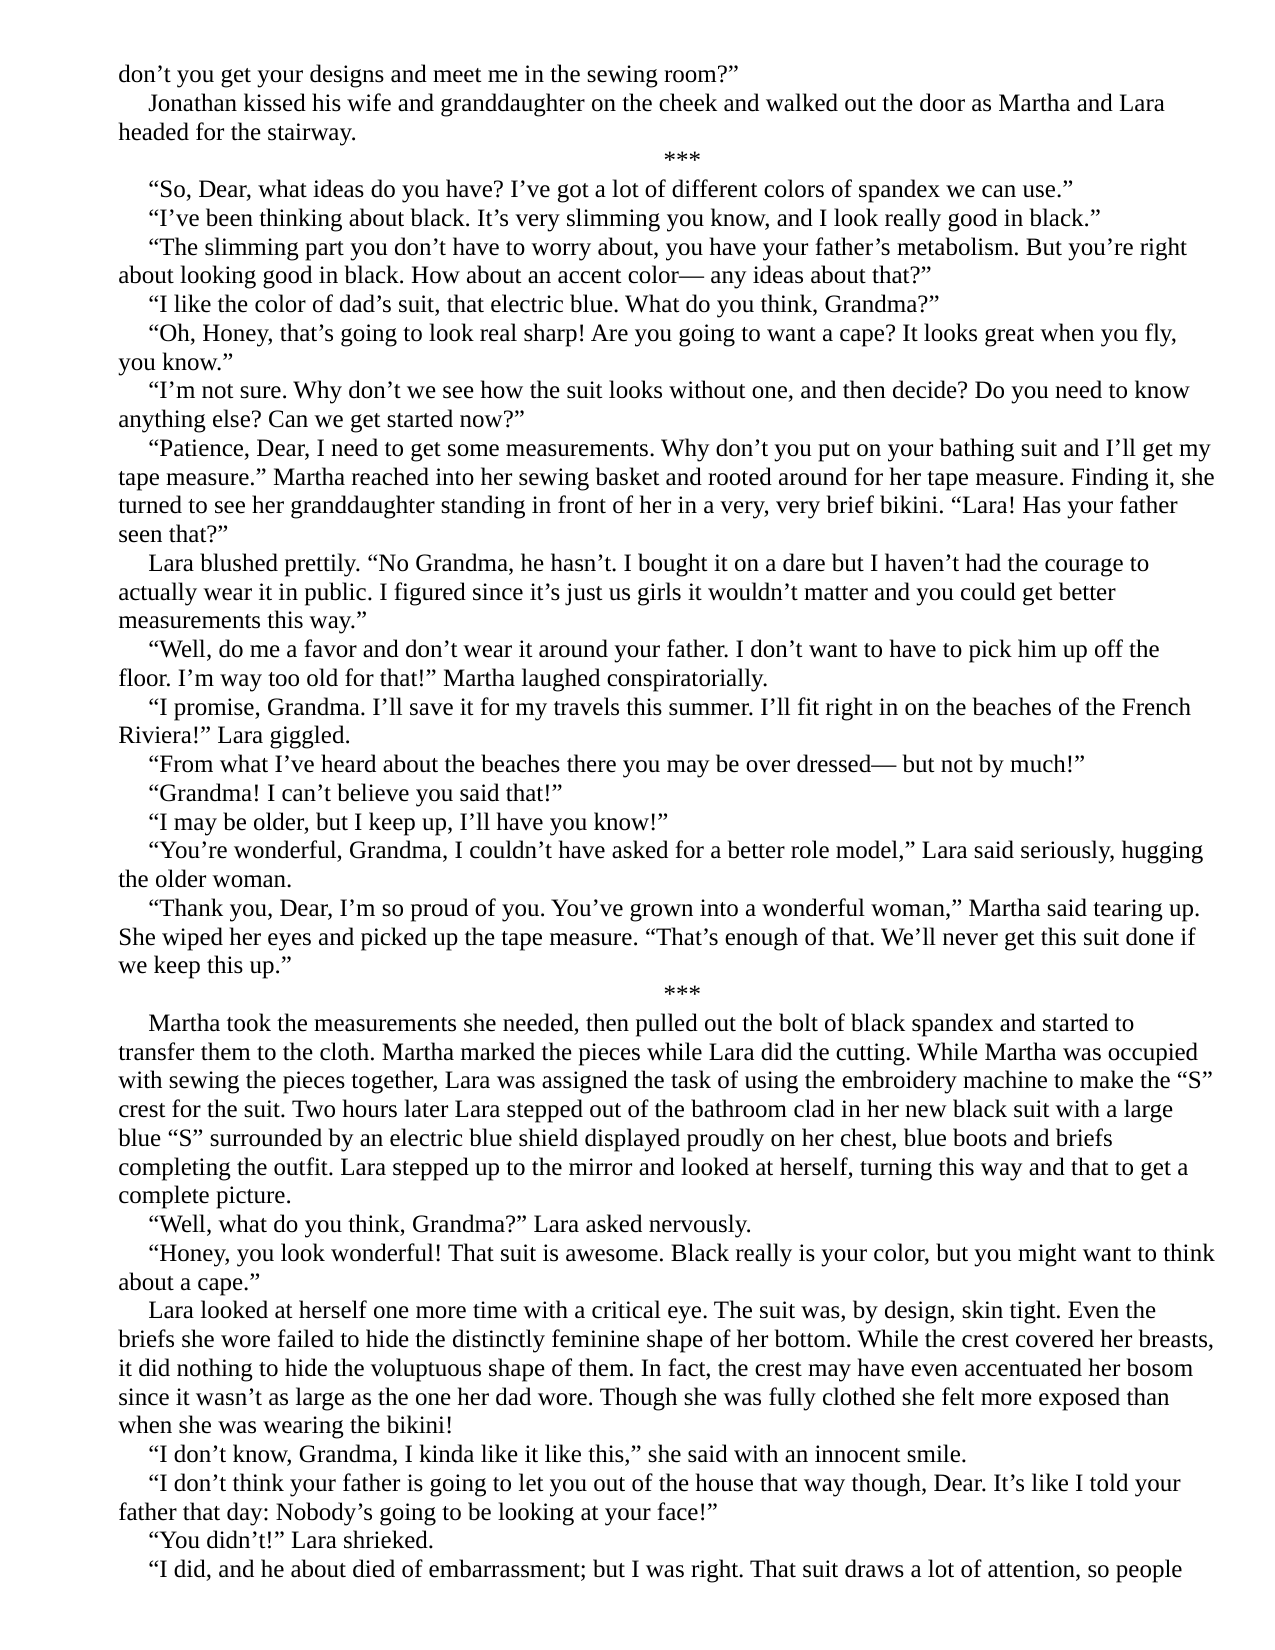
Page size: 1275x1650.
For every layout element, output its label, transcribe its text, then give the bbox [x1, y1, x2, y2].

text “I’m not sure. Why don’t we see how the suit looks without one, and then decide? Do you need to know anything else? Can we get started now?” [118, 375, 1216, 433]
text Lara blushed prettily. “No Grandma, he hasn’t. I bought it on a dare but I haven’t had the courage to actually wear it in public. I figured since it’s just us girls it wouldn’t matter and you could get better measurements this way.” [118, 548, 1216, 634]
text “Well, do me a favor and don’t wear it around your father. I don’t want to have to pick him up off the floor. I’m way too old for that!” Martha laughed conspiratorially. [118, 634, 1216, 692]
text “Thank you, Dear, I’m so proud of you. You’ve grown into a wonderful woman,” Martha said tearing up. She wiped her eyes and picked up the tape measure. “That’s enough of that. We’ll never get this suit done if we keep this up.” [118, 893, 1216, 979]
text “I promise, Grandma. I’ll save it for my travels this summer. I’ll fit right in on the beaches of the French Riviera!” Lara giggled. [118, 692, 1216, 749]
text “You’re wonderful, Grandma, I couldn’t have asked for a better role model,” Lara said seriously, hugging the older woman. [118, 835, 1216, 893]
text “So, Dear, what ideas do you have? I’ve got a lot of different colors of spandex we can use.” [118, 174, 1216, 203]
text “Honey, you look wonderful! That suit is awesome. Black really is your color, but you might want to think about a cape.” [118, 1238, 1216, 1295]
text “I don’t think your father is going to let you out of the house that way though, Dear. It’s like I told your father that day: Nobody’s going to be looking at your face!” [118, 1468, 1216, 1525]
text *** [118, 979, 1216, 1008]
text “I don’t know, Grandma, I kinda like it like this,” she said with an innocent smile. [118, 1439, 1216, 1468]
text “The slimming part you don’t have to worry about, you have your father’s metabolism. But you’re right about looking good in black. How about an accent color— any ideas about that?” [118, 232, 1216, 289]
text Lara looked at herself one more time with a critical eye. The suit was, by design, skin tight. Even the briefs she wore failed to hide the distinctly feminine shape of her bottom. While the crest covered her breasts, it did nothing to hide the voluptuous shape of them. In fact, the crest may have even accentuated her bosom since it wasn’t as large as the one her dad wore. Though she was fully clothed she felt more exposed than when she was wearing the bikini! [118, 1295, 1216, 1439]
text *** [118, 145, 1216, 174]
text “From what I’ve heard about the beaches there you may be over dressed— but not by much!” [118, 749, 1216, 778]
text Martha took the measurements she needed, then pulled out the bolt of black spandex and started to transfer them to the cloth. Martha marked the pieces while Lara did the cutting. While Martha was occupied with sewing the pieces together, Lara was assigned the task of using the embroidery machine to make the “S” crest for the suit. Two hours later Lara stepped out of the bathroom clad in her new black suit with a large blue “S” surrounded by an electric blue shield displayed proudly on her chest, blue boots and briefs completing the outfit. Lara stepped up to the mirror and looked at herself, turning this way and that to get a complete picture. [118, 1008, 1216, 1209]
text Jonathan kissed his wife and granddaughter on the cheek and walked out the door as Martha and Lara headed for the stairway. [118, 88, 1216, 145]
text “Grandma! I can’t believe you said that!” [118, 778, 1216, 807]
text “I may be older, but I keep up, I’ll have you know!” [118, 807, 1216, 835]
text “I’ve been thinking about black. It’s very slimming you know, and I look really good in black.” [118, 203, 1216, 232]
text “Well, what do you think, Grandma?” Lara asked nervously. [118, 1209, 1216, 1238]
text “Patience, Dear, I need to get some measurements. Why don’t you put on your bathing suit and I’ll get my tape measure.” Martha reached into her sewing basket and rooted around for her tape measure. Finding it, she turned to see her granddaughter standing in front of her in a very, very brief bikini. “Lara! Has your father seen that?” [118, 433, 1216, 548]
text “You didn’t!” Lara shrieked. [118, 1525, 1216, 1554]
text “I did, and he about died of embarrassment; but I was right. That suit draws a lot of attention, so people [118, 1554, 1216, 1583]
text don’t you get your designs and meet me in the sewing room?” [118, 59, 1216, 88]
text “Oh, Honey, that’s going to look real sharp! Are you going to want a cape? It looks great when you fly, you know.” [118, 318, 1216, 375]
text “I like the color of dad’s suit, that electric blue. What do you think, Grandma?” [118, 289, 1216, 318]
